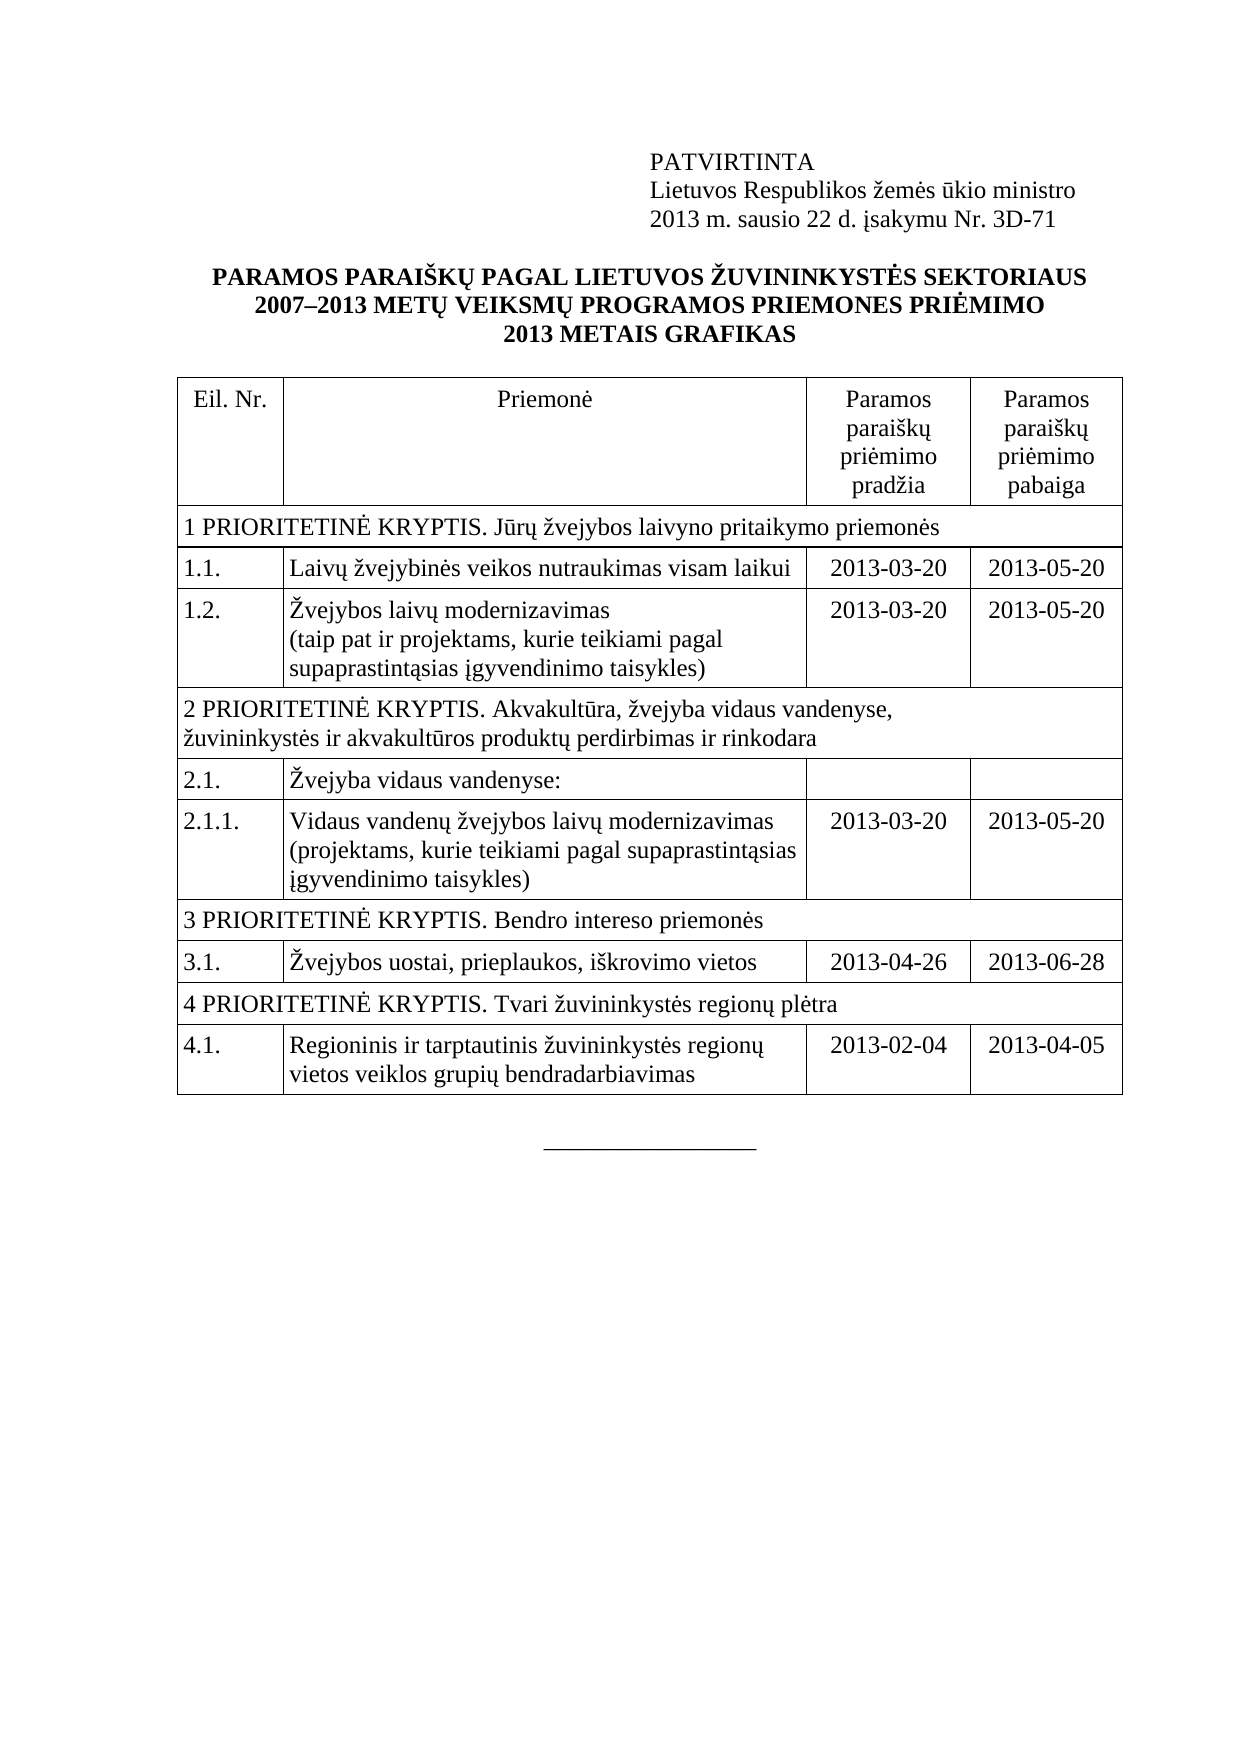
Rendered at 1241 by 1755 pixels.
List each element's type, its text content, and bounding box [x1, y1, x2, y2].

table_cell Žvejybos uostai, prieplaukos, iškrovimo vietos [284, 941, 806, 982]
table_cell 2013-03-20 [807, 548, 970, 588]
table_cell 4 PRIORITETINĖ KRYPTIS. Tvari žuvininkystės regionų plėtra [178, 983, 971, 1023]
table_cell Regioninis ir tarptautinis žuvininkystės regionų vietos veiklos grupių bendradarbiavimas [284, 1025, 806, 1094]
table_cell 2013-03-20 [807, 589, 970, 687]
table_cell 2.1. [178, 759, 283, 799]
table_cell [971, 759, 1122, 799]
table_cell [1071, 506, 1122, 546]
table_cell 2013-05-20 [971, 589, 1122, 687]
table_cell 2013-04-05 [971, 1025, 1122, 1094]
table_cell [1071, 900, 1122, 940]
table_cell 1 PRIORITETINĖ KRYPTIS. Jūrų žvejybos laivyno pritaikymo priemonės [178, 506, 971, 546]
text 2007–2013 METŲ VEIKSMŲ PROGRAMOS PRIEMONES PRIĖMIMO 2013 METAIS GRAFIKAS [177, 291, 1122, 348]
table_cell [971, 983, 1021, 1023]
table_cell [971, 900, 1021, 940]
text _________________ [177, 1124, 1122, 1152]
table_cell 2013-05-20 [971, 548, 1122, 588]
table_cell Laivų žvejybinės veikos nutraukimas visam laikui [284, 548, 806, 588]
table_cell 1.2. [178, 589, 283, 687]
table_cell [1021, 900, 1071, 940]
table_cell 4.1. [178, 1025, 283, 1094]
table_cell [1021, 688, 1071, 758]
table_cell Žvejyba vidaus vandenyse: [284, 759, 806, 799]
table_cell 2013-05-20 [971, 800, 1122, 898]
table_cell 2013-03-20 [807, 800, 970, 898]
table_header Priemonė [284, 378, 806, 505]
table_cell Vidaus vandenų žvejybos laivų modernizavimas (projektams, kurie teikiami pagal supaprastintąsias įgyvendinimo taisykles) [284, 800, 806, 898]
table_cell 2013-06-28 [971, 941, 1122, 982]
table_header Paramos paraiškų priėmimo pradžia [807, 378, 970, 505]
table_cell 2.1.1. [178, 800, 283, 898]
table_cell [971, 688, 1021, 758]
table_cell Žvejybos laivų modernizavimas (taip pat ir projektams, kurie teikiami pagal supaprastintąsias įgyvendinimo taisykles) [284, 589, 806, 687]
text Lietuvos Respublikos žemės ūkio ministro 2013 m. sausio 22 d. įsakymu Nr. 3D-71 [649, 176, 1122, 233]
table_cell [1021, 983, 1071, 1023]
table_cell 2013-04-26 [807, 941, 970, 982]
table_cell [971, 506, 1021, 546]
table_cell 2013-02-04 [807, 1025, 970, 1094]
table_cell 3 PRIORITETINĖ KRYPTIS. Bendro intereso priemonės [178, 900, 971, 940]
text PARAMOS PARAIŠKŲ PAGAL LIETUVOS ŽUVININKYSTĖS SEKTORIAUS [177, 262, 1122, 291]
table_cell 3.1. [178, 941, 283, 982]
table_header Eil. Nr. [178, 378, 283, 505]
table_cell 1.1. [178, 548, 283, 588]
table_cell [807, 759, 970, 799]
text PATVIRTINTA [649, 147, 1122, 176]
table_cell [1071, 688, 1122, 758]
table_cell [1071, 983, 1122, 1023]
table_cell [1021, 506, 1071, 546]
table_header Paramos paraiškų priėmimo pabaiga [971, 378, 1122, 505]
table_cell 2 PRIORITETINĖ KRYPTIS. Akvakultūra, žvejyba vidaus vandenyse, žuvininkystės ir akvakultūros produktų perdirbimas ir rinkodara [178, 688, 971, 758]
